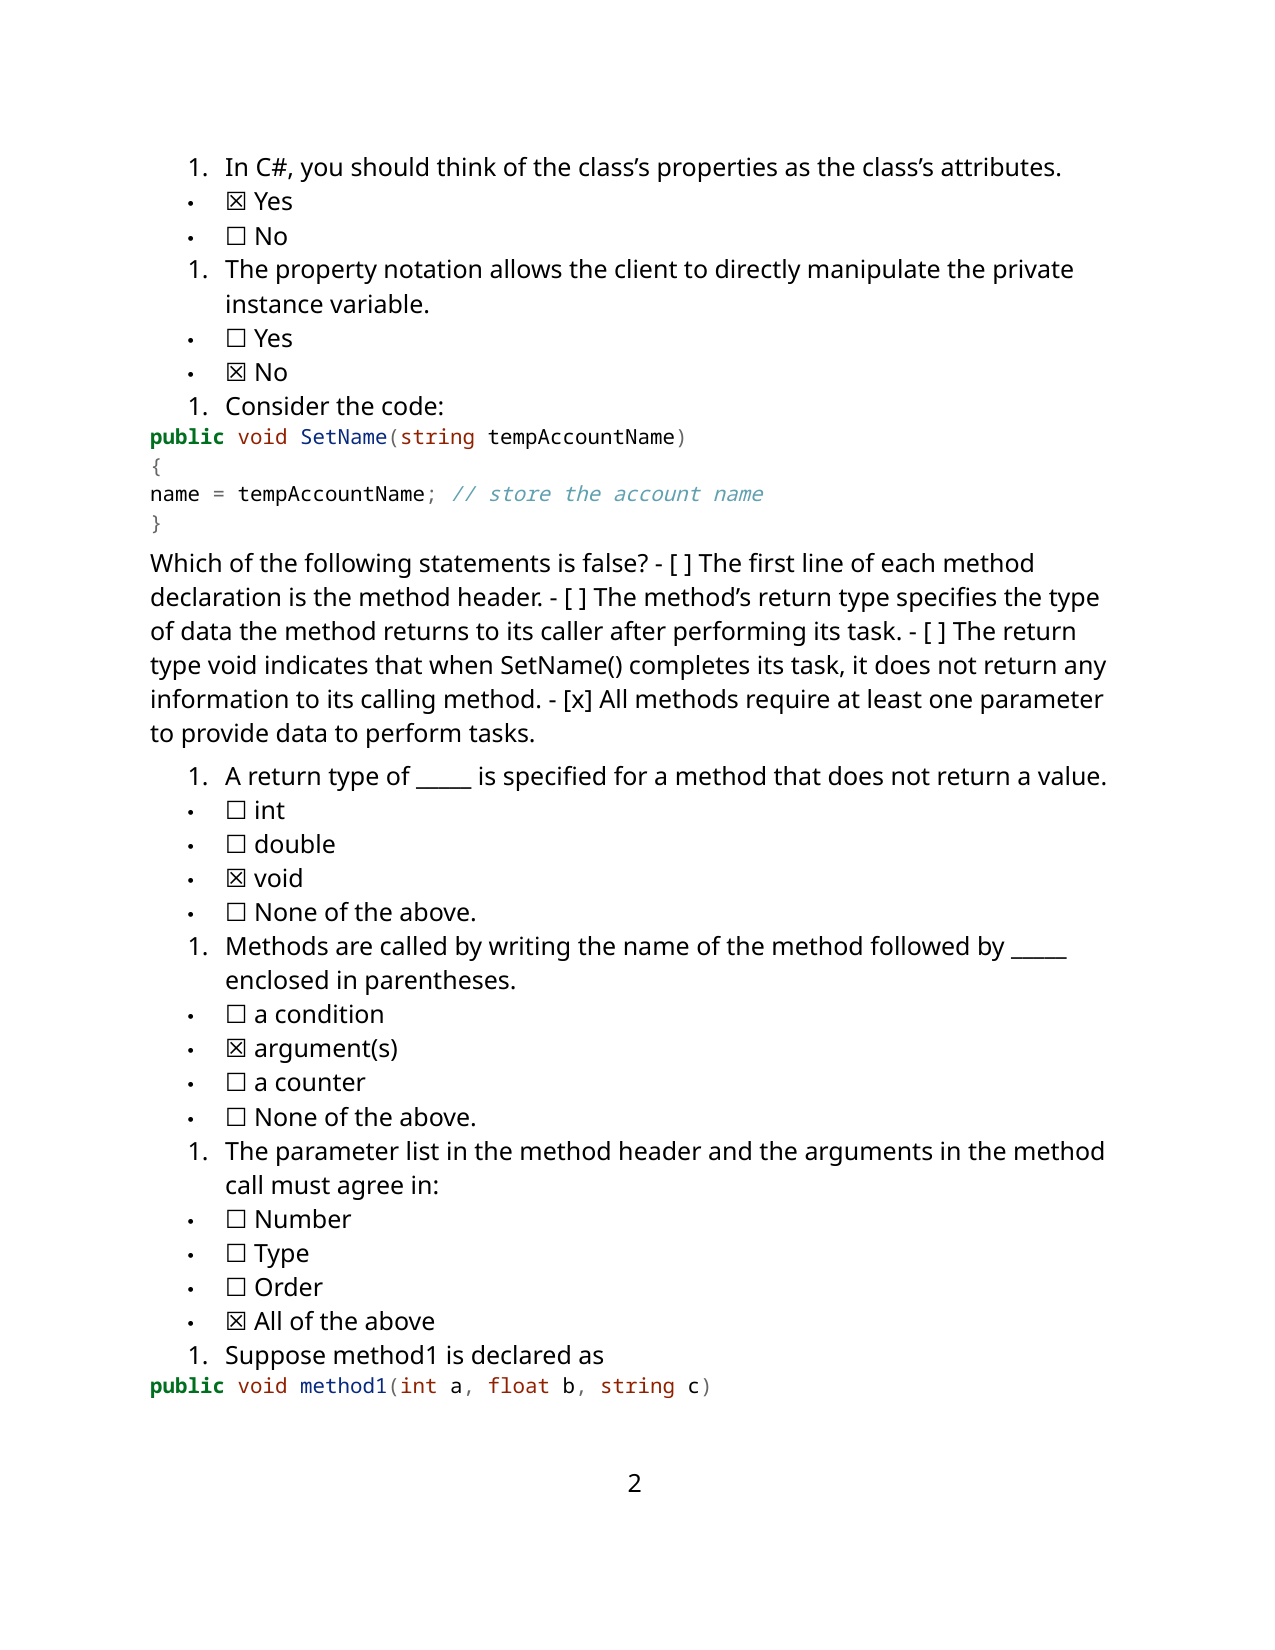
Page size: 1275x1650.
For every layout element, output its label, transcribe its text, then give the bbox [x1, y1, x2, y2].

list ☐ No [187, 218, 1125, 252]
list ☐ a condition [187, 997, 1125, 1031]
list The parameter list in the method header and the arguments in the method call must agree in: [187, 1133, 1125, 1201]
list In C#, you should think of the class’s properties as the class’s attributes. [187, 150, 1125, 184]
list ☐ Number [187, 1201, 1125, 1235]
list ☐ Type [187, 1235, 1125, 1269]
text } [150, 508, 1125, 536]
list ☐ a counter [187, 1065, 1125, 1099]
list ☒ argument(s) [187, 1031, 1125, 1065]
text public void SetName(string tempAccountName) [150, 422, 1125, 451]
list Suppose method1 is declared as [187, 1338, 1125, 1372]
list ☐ double [187, 827, 1125, 861]
list ☒ void [187, 861, 1125, 895]
list ☒ No [187, 354, 1125, 388]
list ☐ None of the above. [187, 895, 1125, 929]
list The property notation allows the client to directly manipulate the private instance variable. [187, 252, 1125, 320]
list A return type of _____ is specified for a method that does not return a value. [187, 758, 1125, 793]
list ☐ Yes [187, 320, 1125, 354]
list Consider the code: [187, 388, 1125, 422]
list ☒ Yes [187, 184, 1125, 218]
list Methods are called by writing the name of the method followed by _____ enclosed in parentheses. [187, 929, 1125, 997]
list ☒ All of the above [187, 1303, 1125, 1338]
text { [150, 451, 1125, 479]
text public void method1(int a, float b, string c) [150, 1372, 1125, 1400]
list ☐ int [187, 793, 1125, 827]
text Which of the following statements is false? - [ ] The first line of each method declaration is the method header. - [ ] The method’s return type specifies the type of data the method returns to its caller after performing its task. - [ ] The return type void indicates that when SetName() completes its task, it does not return any information to its calling method. - [x] All methods require at least one parameter to provide data to perform tasks. [150, 545, 1125, 749]
list ☐ None of the above. [187, 1099, 1125, 1133]
text name = tempAccountName; // store the account name [150, 479, 1125, 508]
list ☐ Order [187, 1269, 1125, 1303]
